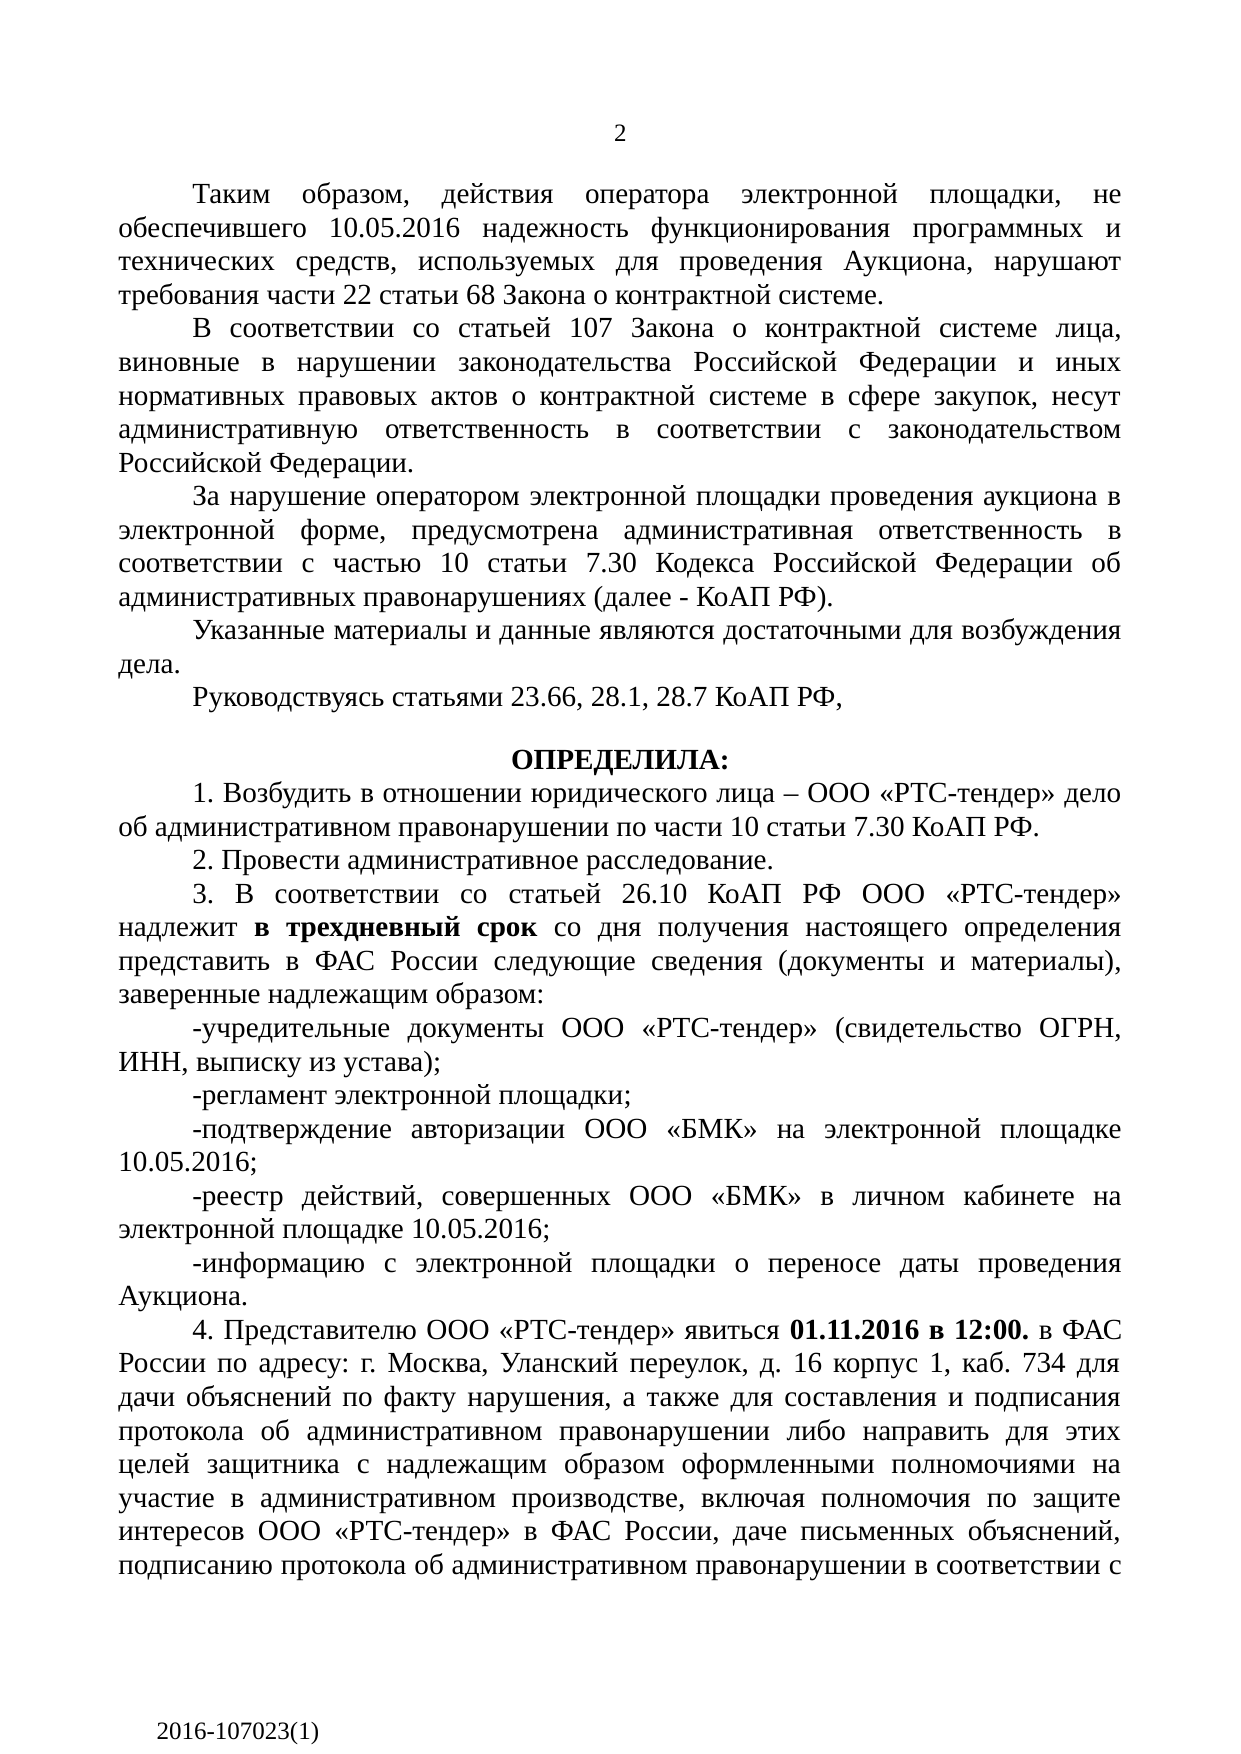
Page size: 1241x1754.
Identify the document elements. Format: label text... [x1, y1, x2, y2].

text 3. В соответствии со статьей 26.10 КоАП РФ ООО «РТС-тендер» надлежит в трехдневный срок со дня получения настоящего определения представить в ФАС России следующие сведения (документы и материалы), заверенные надлежащим образом: [118, 876, 1122, 1010]
text 1. Возбудить в отношении юридического лица – ООО «РТС-тендер» дело об административном правонарушении по части 10 статьи 7.30 КоАП РФ. [118, 775, 1122, 842]
text Указанные материалы и данные являются достаточными для возбуждения дела. [118, 612, 1122, 679]
text Руководствуясь статьями 23.66, 28.1, 28.7 КоАП РФ, [118, 679, 1122, 713]
text -учредительные документы ООО «РТС-тендер» (свидетельство ОГРН, ИНН, выписку из устава); [118, 1010, 1122, 1077]
text 4. Представителю ООО «РТС-тендер» явиться 01.11.2016 в 12:00. в ФАС России по адресу: г. Москва, Уланский переулок, д. 16 корпус 1, каб. 734 для дачи объяснений по факту нарушения, а также для составления и подписания протокола об административном правонарушении либо направить для этих целей защитника с надлежащим образом оформленными полномочиями на участие в административном производстве, включая полномочия по защите интересов ООО «РТС-тендер» в ФАС России, даче письменных объяснений, подписанию протокола об административном правонарушении в соответствии с [118, 1312, 1122, 1580]
text Таким образом, действия оператора электронной площадки, не обеспечившего 10.05.2016 надежность функционирования программных и технических средств, используемых для проведения Аукциона, нарушают требования части 22 статьи 68 Закона о контрактной системе. [118, 176, 1122, 311]
text За нарушение оператором электронной площадки проведения аукциона в электронной форме, предусмотрена административная ответственность в соответствии с частью 10 статьи 7.30 Кодекса Российской Федерации об административных правонарушениях (далее - КоАП РФ). [118, 478, 1122, 612]
text -информацию с электронной площадки о переносе даты проведения Аукциона. [118, 1245, 1122, 1312]
text ОПРЕДЕЛИЛА: [118, 742, 1122, 775]
text -регламент электронной площадки; [118, 1077, 1122, 1111]
text -подтверждение авторизации ООО «БМК» на электронной площадке 10.05.2016; [118, 1111, 1122, 1178]
text 2. Провести административное расследование. [118, 842, 1122, 876]
text В соответствии со статьей 107 Закона о контрактной системе лица, виновные в нарушении законодательства Российской Федерации и иных нормативных правовых актов о контрактной системе в сфере закупок, несут административную ответственность в соответствии с законодательством Российской Федерации. [118, 311, 1122, 478]
text -реестр действий, совершенных ООО «БМК» в личном кабинете на электронной площадке 10.05.2016; [118, 1178, 1122, 1245]
